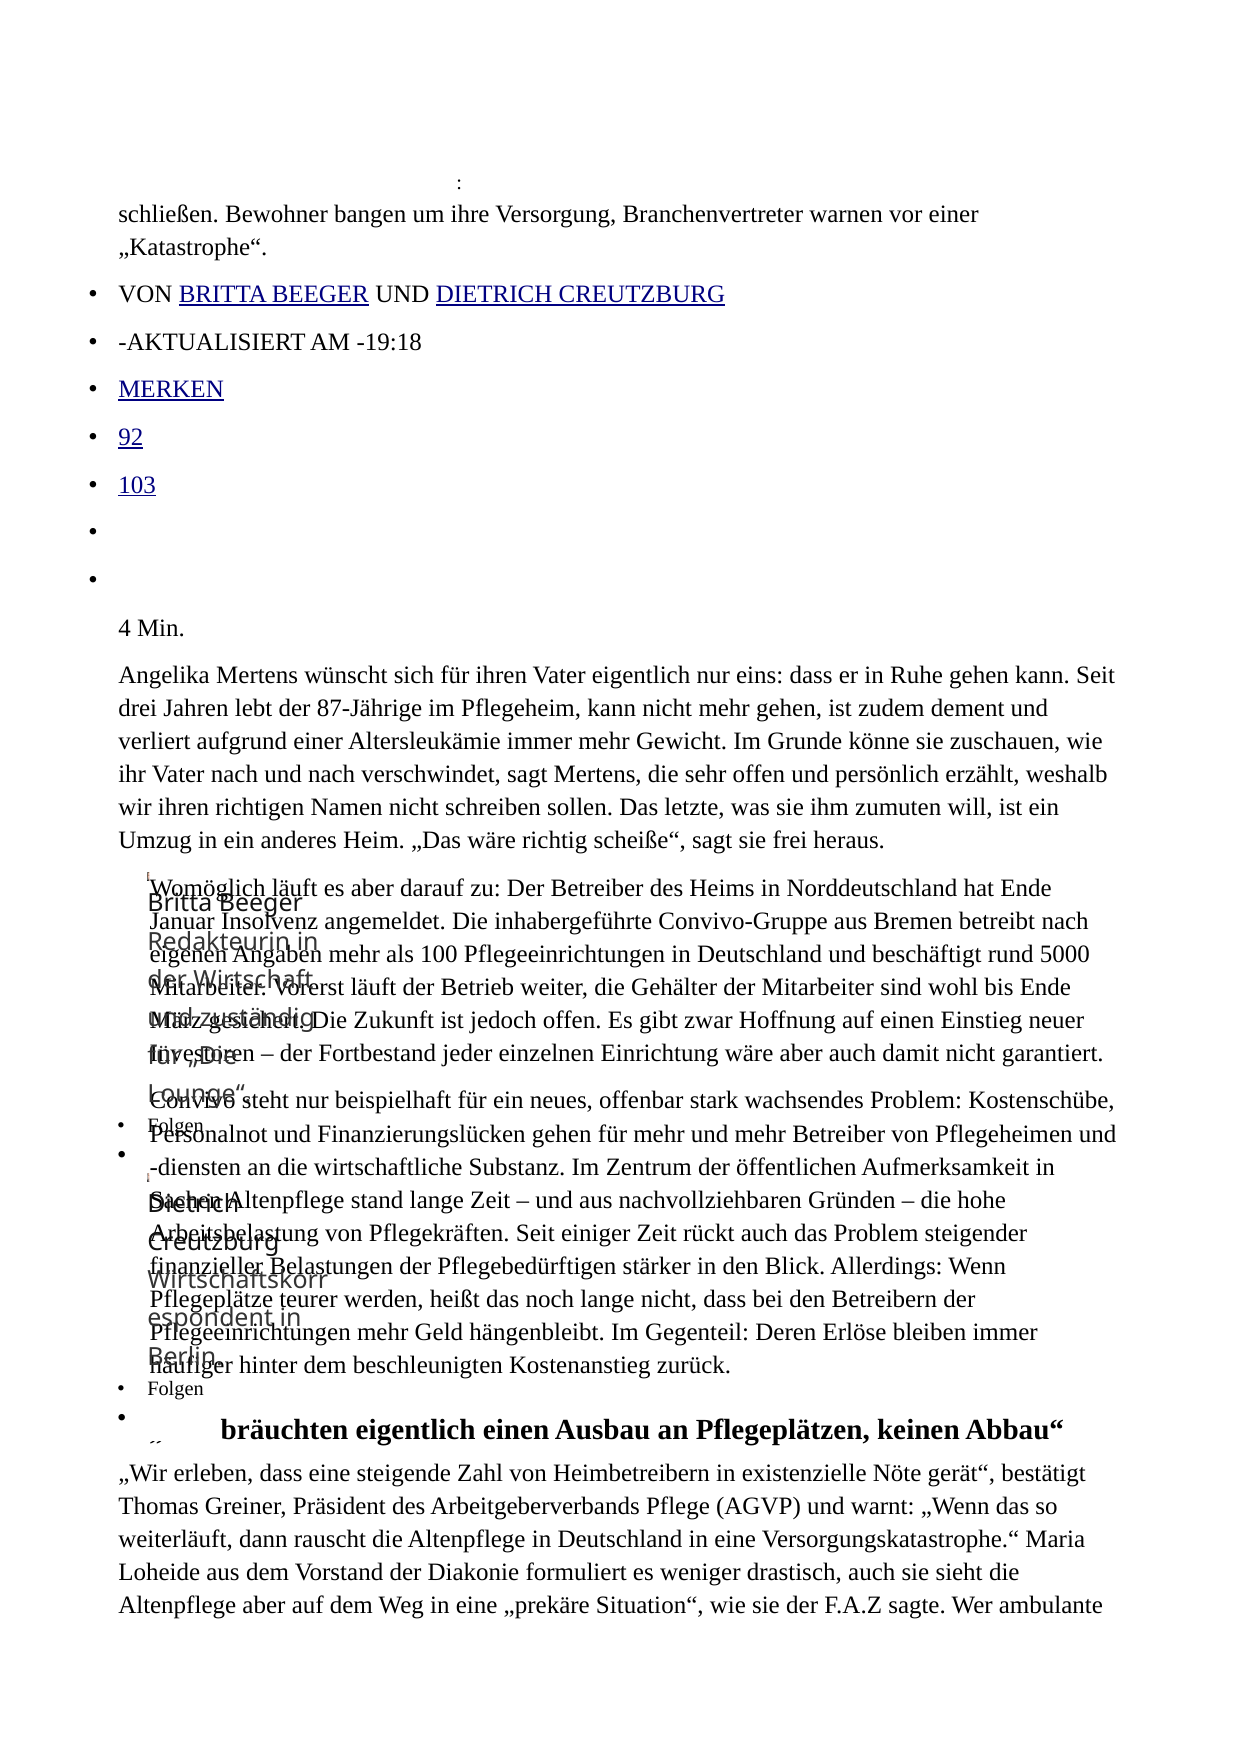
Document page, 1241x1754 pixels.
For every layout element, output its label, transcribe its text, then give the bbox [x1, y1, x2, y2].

list MERKEN [118, 374, 1122, 403]
text Womöglich läuft es aber darauf zu: Der Betreiber des Heims in Norddeutschland hat Ende Januar Insolvenz angemeldet. Die inhabergeführte Convivo-Gruppe aus Bremen betreibt nach eigenen Angaben mehr als 100 Pflegeeinrichtungen in Deutschland und beschäftigt rund 5000 Mitarbeiter. Vorerst läuft der Betrieb weiter, die Gehälter der Mitarbeiter sind wohl bis Ende März gesichert. Die Zukunft ist jedoch offen. Es gibt zwar Hoffnung auf einen Einstieg neuer Investoren – der Fortbestand jeder einzelnen Einrichtung wäre aber auch damit nicht garantiert. [118, 873, 1122, 1432]
list VON BRITTA BEEGER UND DIETRICH CREUTZBURG [118, 279, 1122, 308]
subtitle FINANZIERUNGSLÜCKENWarum viele Altenheime pleitegehen [219, 166, 1240, 200]
text „Wir erleben, dass eine steigende Zahl von Heimbetreibern in existenzielle Nöte gerät“, bestätigt Thomas Greiner, Präsident des Arbeitgeberverbands Pflege (AGVP) und warnt: „Wenn das so weiterläuft, dann rauscht die Altenpflege in Deutschland in eine Versorgungskata­strophe.“ Maria Loheide aus dem Vorstand der Diakonie formuliert es weniger drastisch, auch sie sieht die Altenpflege aber auf dem Weg in eine „prekäre Situation“, wie sie der F.A.Z sagte. Wer ambulante [118, 1458, 1122, 1619]
subtitle „Wir bräuchten eigentlich einen Ausbau an Pflegeplätzen, keinen Abbau“ [118, 1412, 1122, 1446]
text Angelika Mertens wünscht sich für ihren Vater eigentlich nur eins: dass er in Ruhe gehen kann. Seit drei Jahren lebt der 87-Jährige im Pflegeheim, kann nicht mehr gehen, ist zudem dement und verliert aufgrund einer Altersleukämie immer mehr Ge­wicht. Im Grunde könne sie zuschauen, wie ihr Vater nach und nach verschwindet, sagt Mertens, die sehr offen und persönlich erzählt, weshalb wir ihren richtigen Namen nicht schreiben sollen. Das letzte, was sie ihm zumuten will, ist ein Umzug in ein anderes Heim. „Das wäre richtig scheiße“, sagt sie frei heraus. [118, 660, 1122, 854]
text 4 Min. [118, 613, 1122, 641]
list 92 [118, 422, 1122, 451]
list 103 [118, 470, 1122, 498]
text Enorme Kostenschübe und kein Ausweg: Viele Pflegeeinrichtungen in Deutschland müssen schließen. Bewohner bangen um ihre Versorgung, Branchenvertreter warnen vor einer „Katastrophe“. [0, 166, 1122, 261]
text Convivo steht nur beispielhaft für ein neues, offenbar stark wachsendes Pro­blem: Kostenschübe, Personalnot und Finanzierungslücken gehen für mehr und mehr Betreiber von Pflegeheimen und -diensten an die wirtschaftliche Sub­stanz. Im Zentrum der öffentlichen Aufmerksamkeit in Sachen Altenpflege stand lange Zeit – und aus nachvollziehbaren Gründen – die hohe Arbeitsbelastung von Pflegekräften. Seit einiger Zeit rückt auch das Problem steigender finanzieller Belastungen der Pflegebedürftigen stärker in den Blick. Allerdings: Wenn Pflegeplätze teurer werden, heißt das noch lange nicht, dass bei den Betreibern der Pflegeeinrichtungen mehr Geld hängenbleibt. Im Gegenteil: Deren Erlöse bleiben immer häufiger hinter dem beschleunigten Kostenanstieg zurück. [149, 1086, 1122, 1378]
list -AKTUALISIERT AM -19:18 [118, 327, 1122, 356]
